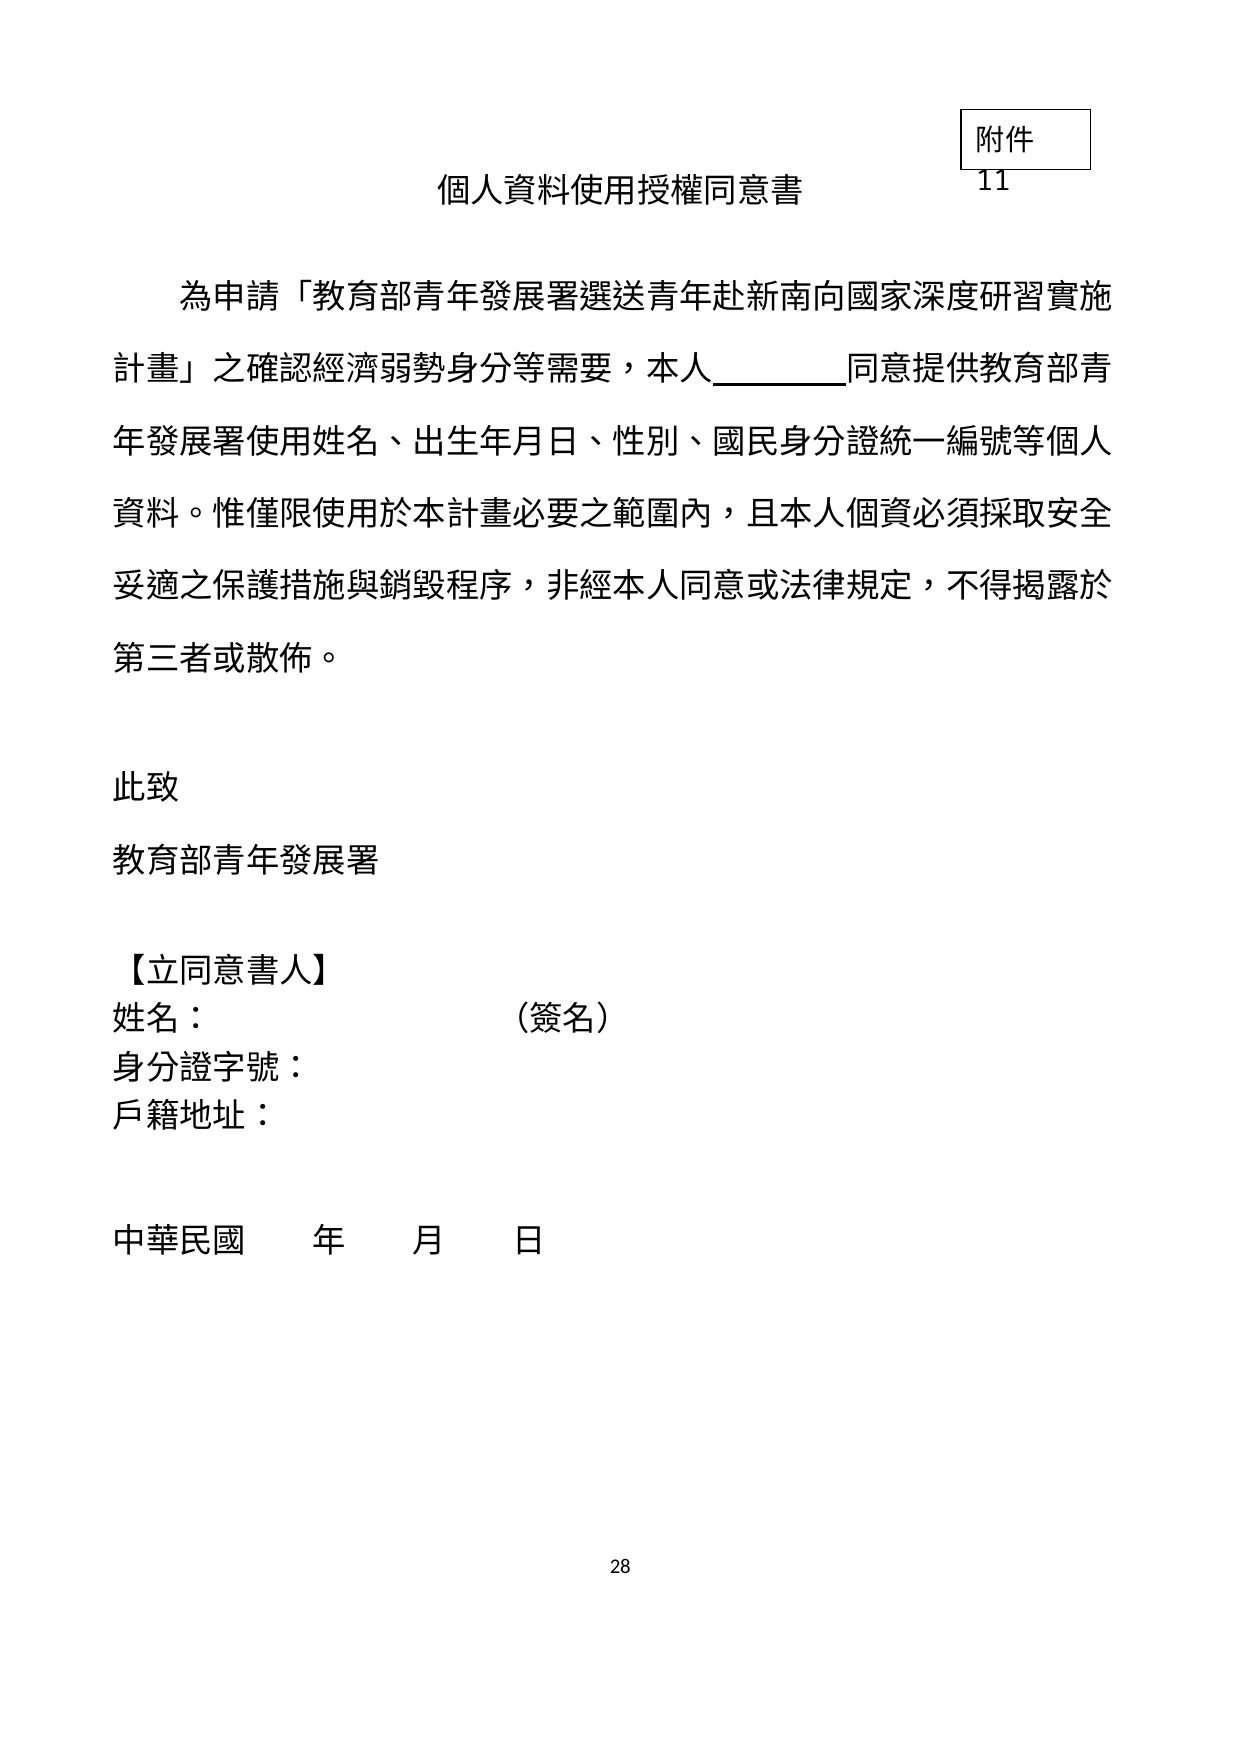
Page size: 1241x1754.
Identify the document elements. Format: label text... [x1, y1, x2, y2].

text 姓名： （簽名） [112, 992, 1128, 1040]
text 個人資料使用授權同意書 [112, 164, 1128, 212]
text 中華民國 年 月 日 [112, 1213, 1128, 1262]
text 為申請「教育部青年發展署選送青年赴新南向國家深度研習實施計畫」之確認經濟弱勢身分等需要，本人 同意提供教育部青年發展署使用姓名、出生年月日、性別、國民身分證統一編號等個人資料。惟僅限使用於本計畫必要之範圍內，且本人個資必須採取安全妥適之保護措施與銷毀程序，非經本人同意或法律規定，不得揭露於第三者或散佈。 [112, 270, 1128, 679]
text 【立同意書人】 [112, 944, 1128, 992]
text 教育部青年發展署 [112, 833, 1128, 882]
text 此致 [112, 761, 1128, 809]
text 身分證字號： [112, 1040, 1128, 1089]
text 戶籍地址： [112, 1089, 1128, 1137]
